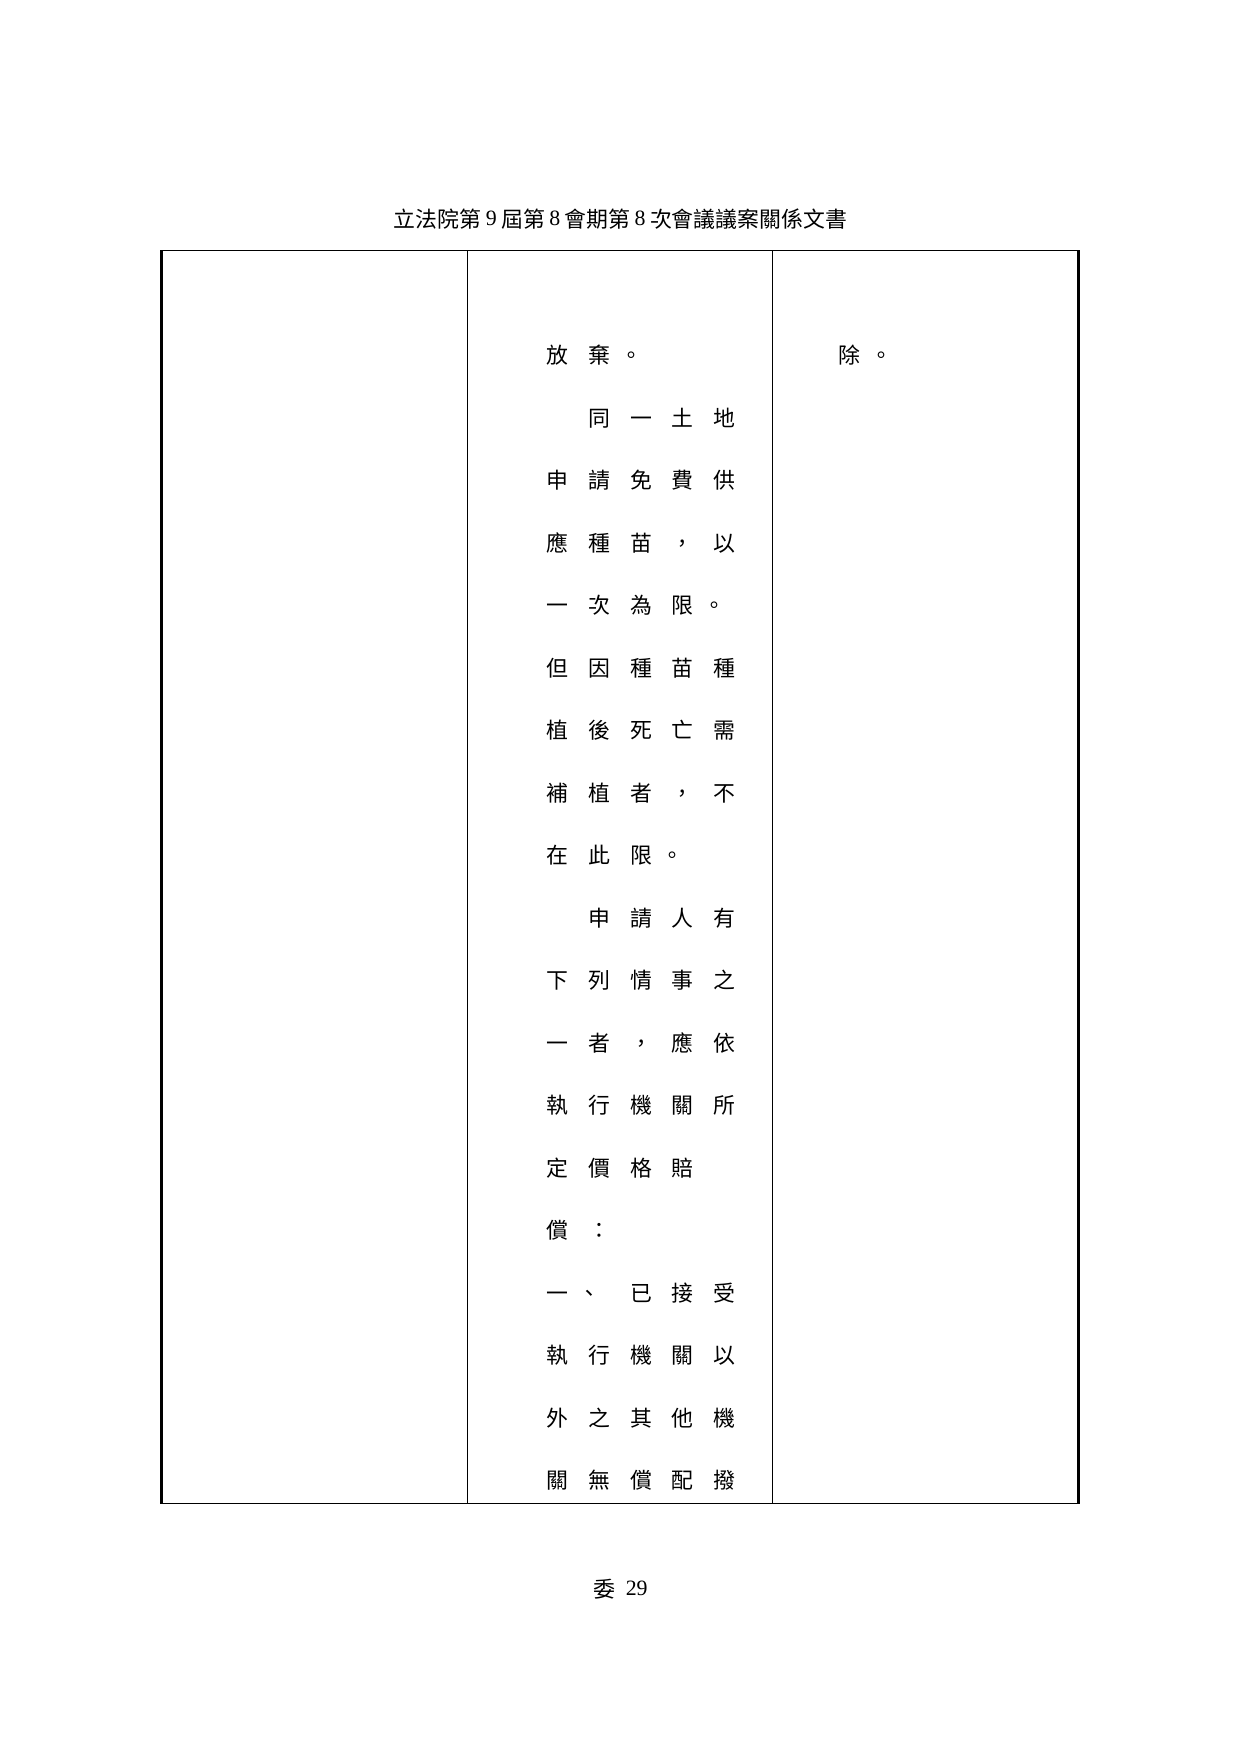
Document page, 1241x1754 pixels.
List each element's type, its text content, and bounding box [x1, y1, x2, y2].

table_cell 放棄。 同一土地申請免費供應種苗，以一次為限。但因種苗種植後死亡需補植者，不在此限。 申請人有下列情事之一者，應依執行機關所定價格賠償： 一、已接受執行機關以外之其他機關無償配撥 [468, 251, 772, 1503]
table_cell [163, 251, 467, 1503]
table_cell 除。 [773, 251, 1077, 1503]
